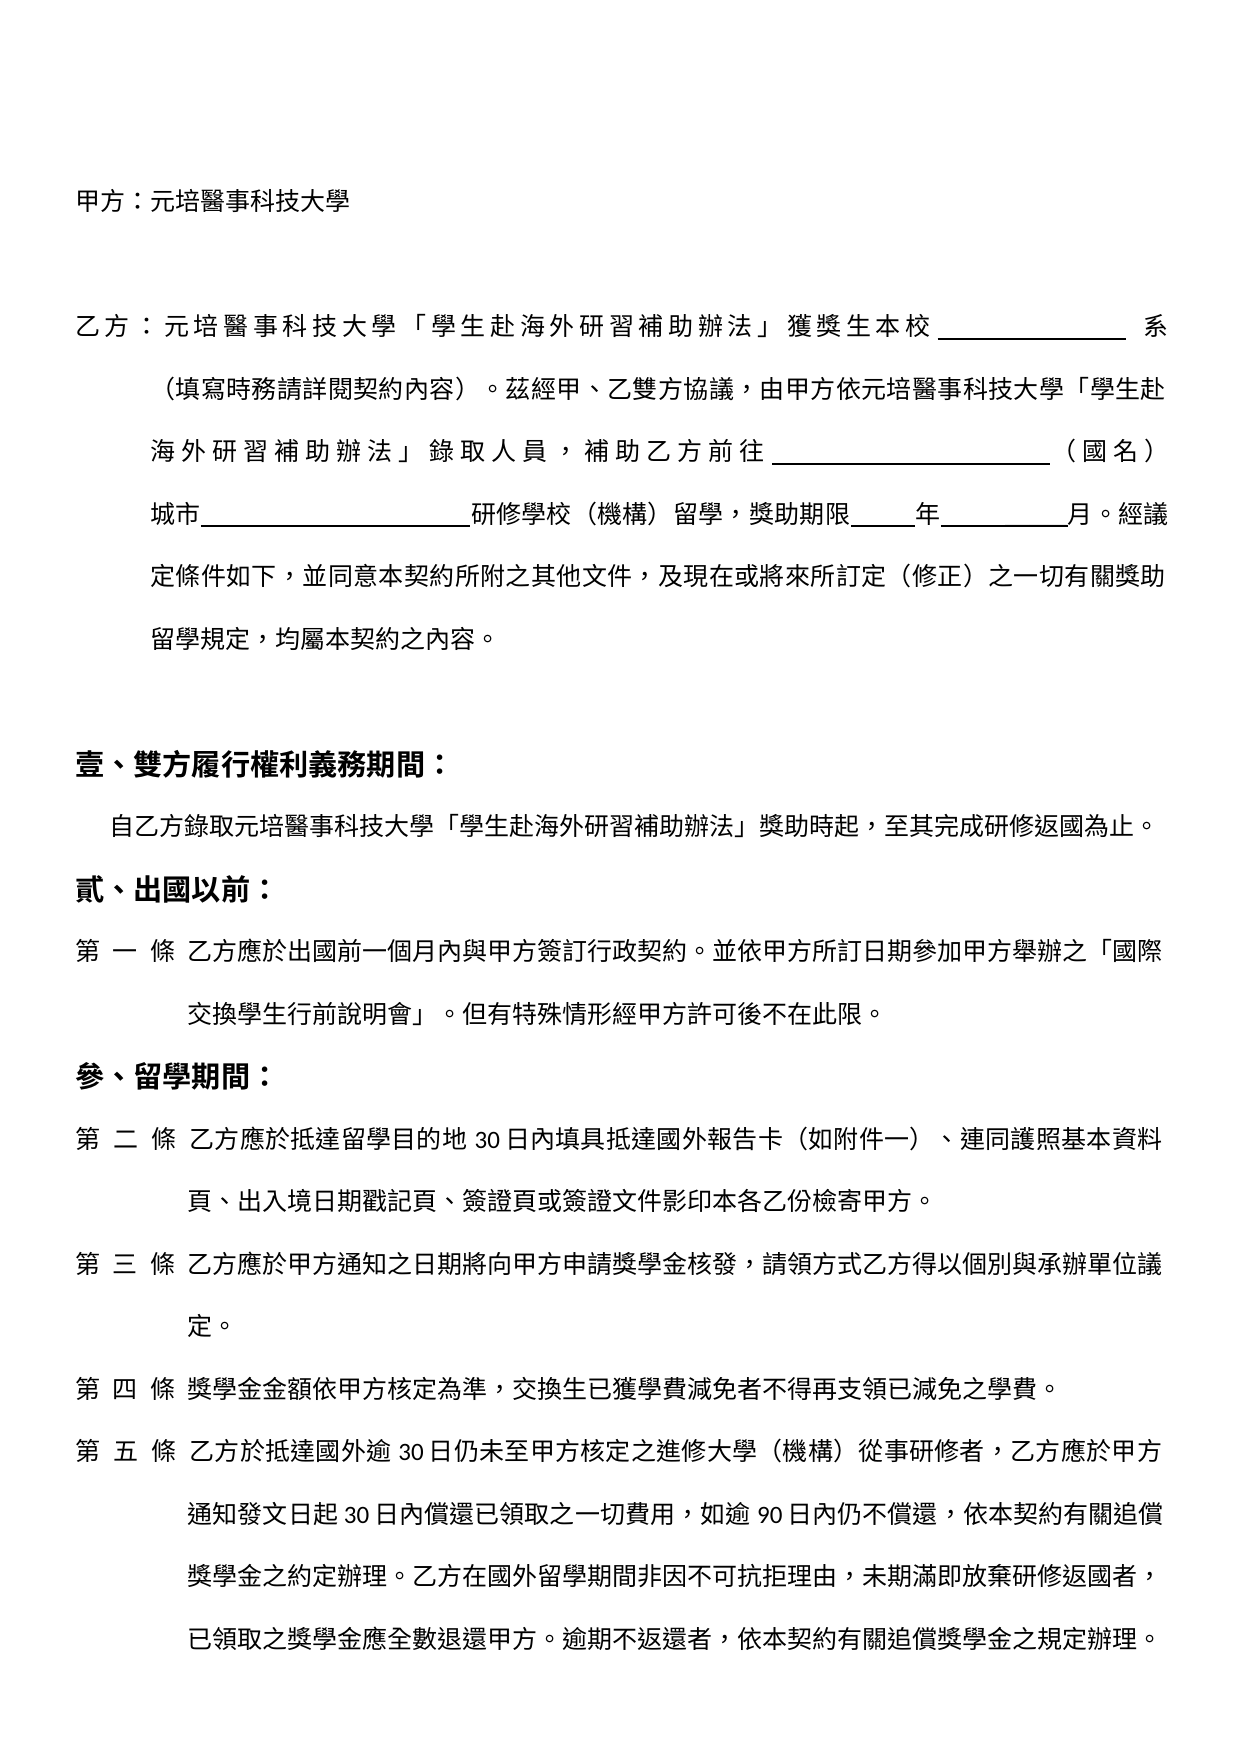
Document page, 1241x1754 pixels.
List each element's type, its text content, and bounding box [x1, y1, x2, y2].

text 第 四 條 獎學金金額依甲方核定為準，交換生已獲學費減免者不得再支領已減免之學費。 [75, 1346, 1165, 1408]
text 第 五 條 乙方於抵達國外逾30日仍未至甲方核定之進修大學（機構）從事研修者，乙方應於甲方通知發文日起30日內償還已領取之一切費用，如逾90日內仍不償還，依本契約有關追償獎學金之約定辦理。乙方在國外留學期間非因不可抗拒理由，未期滿即放棄研修返國者，已領取之獎學金應全數退還甲方。逾期不返還者，依本契約有關追償獎學金之規定辦理。 [75, 1408, 1165, 1658]
text 貳、出國以前： [75, 846, 1165, 908]
text 自乙方錄取元培醫事科技大學「學生赴海外研習補助辦法」獎助時起，至其完成研修返國為止。 [75, 783, 1165, 846]
text 第 三 條 乙方應於甲方通知之日期將向甲方申請獎學金核發，請領方式乙方得以個別與承辦單位議定。 [75, 1221, 1165, 1346]
text 第 二 條 乙方應於抵達留學目的地30日內填具抵達國外報告卡（如附件一）、連同護照基本資料頁、出入境日期戳記頁、簽證頁或簽證文件影印本各乙份檢寄甲方。 [75, 1096, 1165, 1221]
text 甲方：元培醫事科技大學 [75, 158, 1165, 221]
text 乙方：元培醫事科技大學「學生赴海外研習補助辦法」獲獎生本校 系 （填寫時務請詳閱契約內容）。茲經甲、乙雙方協議，由甲方依元培醫事科技大學「學生赴海外研習補助辦法」錄取人員，補助乙方前往 （國名） 城市 研修學校（機構）留學，獎助期限 年 _____月。經議定條件如下，並同意本契約所附之其他文件，及現在或將來所訂定（修正）之一切有關獎助留學規定，均屬本契約之內容。 [75, 283, 1169, 658]
text 第 一 條 乙方應於出國前一個月內與甲方簽訂行政契約。並依甲方所訂日期參加甲方舉辦之「國際交換學生行前說明會」。但有特殊情形經甲方許可後不在此限。 [75, 908, 1166, 1033]
text 參、留學期間： [75, 1033, 1165, 1096]
text 壹、雙方履行權利義務期間： [75, 721, 1165, 783]
